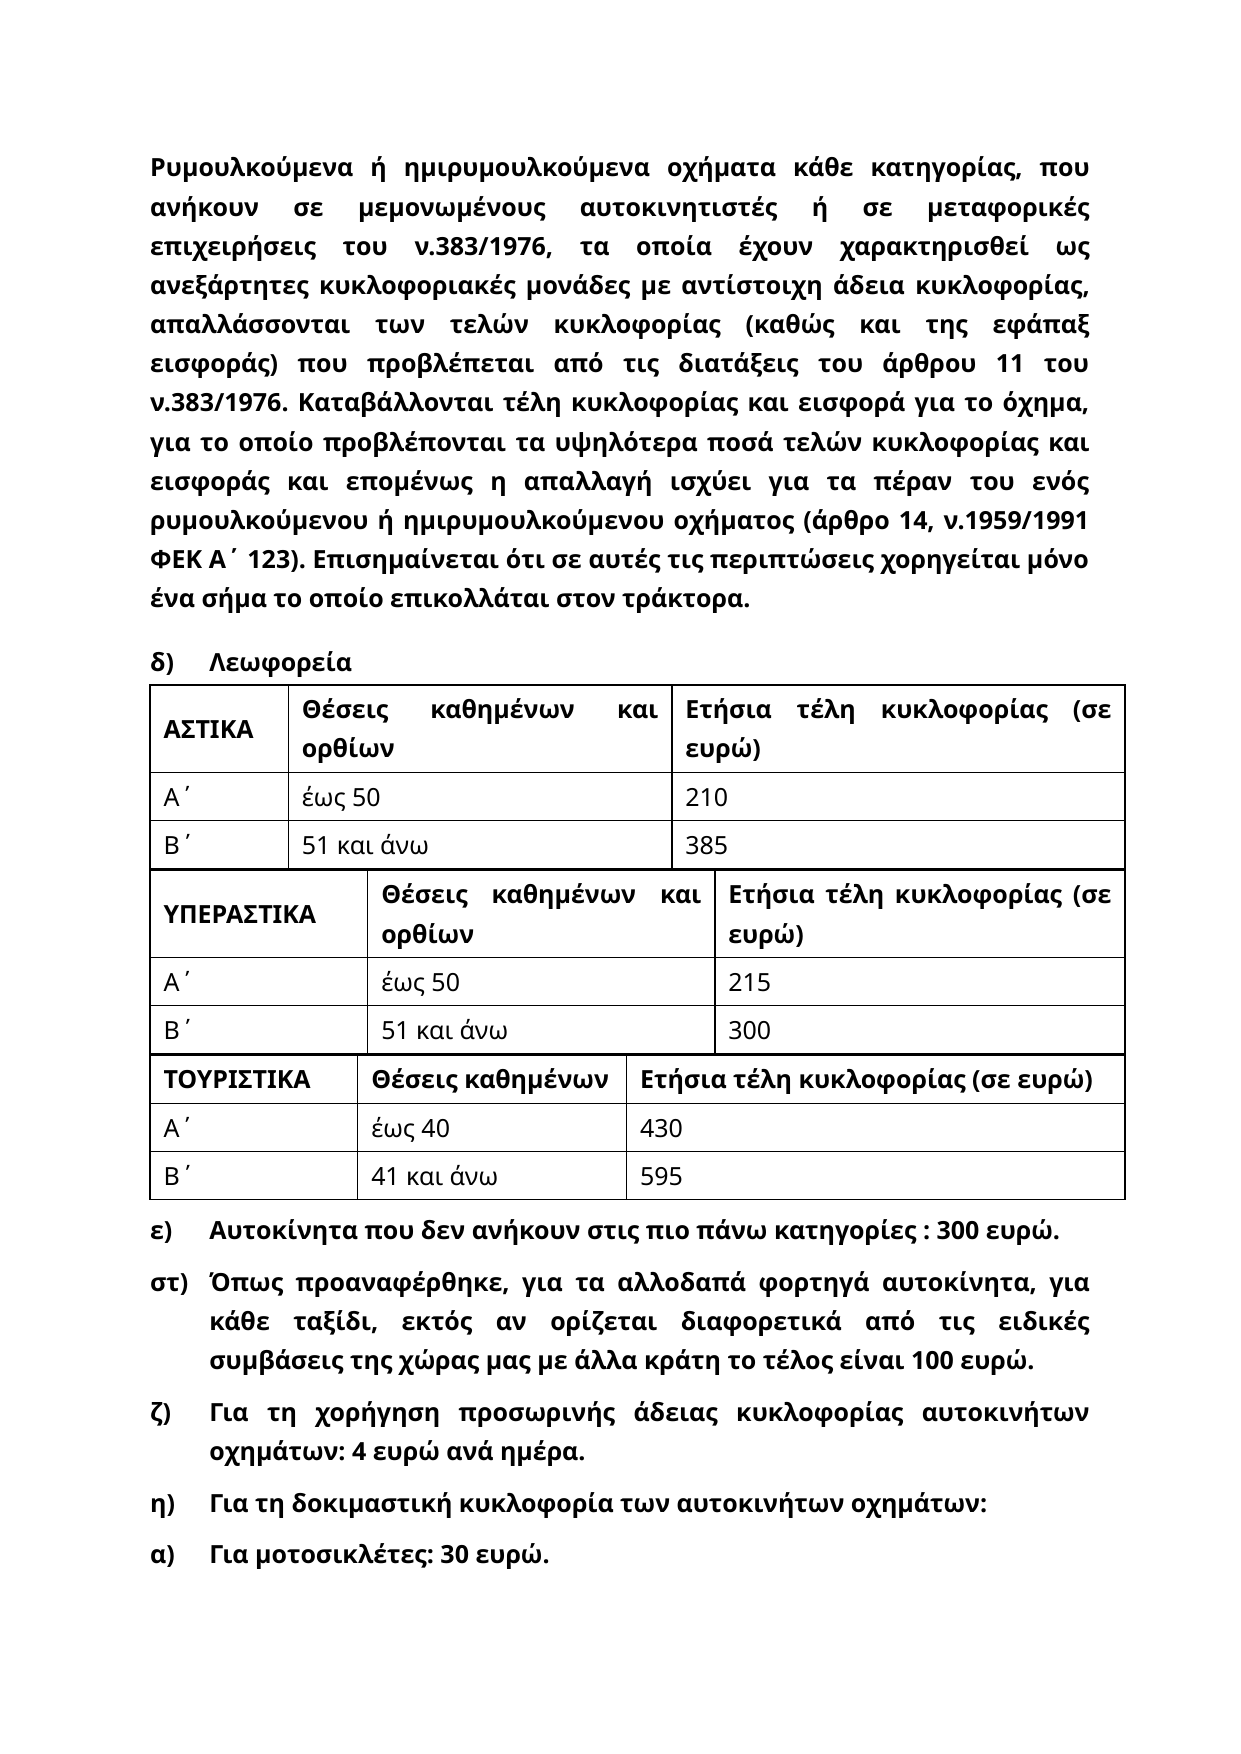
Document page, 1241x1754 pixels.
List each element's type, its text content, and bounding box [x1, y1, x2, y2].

list ζ) Για τη χορήγηση προσωρινής άδειας κυκλοφορίας αυτοκινήτων οχημάτων: 4 ευρώ ανά ημέρα. [150, 1394, 1090, 1468]
table_cell 215 [716, 958, 1124, 1005]
table_cell έως 40 [358, 1104, 626, 1151]
table_header Ετήσια τέλη κυκλοφορίας (σε ευρώ) [716, 871, 1124, 957]
table_cell Β΄ [151, 1152, 357, 1199]
table_cell 41 και άνω [358, 1152, 626, 1199]
table_header Θέσεις καθημένων [358, 1056, 626, 1102]
table_header ΥΠΕΡΑΣΤΙΚΑ [151, 871, 367, 957]
table_cell 51 και άνω [368, 1006, 714, 1053]
table_cell έως 50 [368, 958, 714, 1005]
table_cell 51 και άνω [289, 821, 671, 868]
table_cell Β΄ [151, 821, 288, 868]
table_cell έως 50 [289, 773, 671, 819]
table_cell Α΄ [151, 1104, 357, 1151]
table_cell Β΄ [151, 1006, 367, 1053]
table_cell 385 [673, 821, 1124, 868]
list α) Για μοτοσικλέτες: 30 ευρώ. [150, 1537, 1090, 1571]
table_cell Α΄ [151, 773, 288, 819]
table_header ΑΣΤΙΚΑ [151, 686, 288, 771]
table_cell 210 [673, 773, 1124, 819]
text Ρυμουλκούμενα ή ημιρυμουλκούμενα οχήματα κάθε κατηγορίας, που ανήκουν σε μεμονωμένους αυτοκινητιστές ή σε μεταφορικές επιχειρήσεις του ν.383/1976, τα οποία έχουν χαρακτηρισθεί ως ανεξάρτητες κυκλοφοριακές μονάδες με αντίστοιχη άδεια κυκλοφορίας, απαλλάσσονται των τελών κυκλοφορίας (καθώς και της εφάπαξ εισφοράς) που προβλέπεται από τις διατάξεις του άρθρου 11 του ν.383/1976. Καταβάλλονται τέλη κυκλοφορίας και εισφορά για το όχημα, για το οποίο προβλέπονται τα υψηλότερα ποσά τελών κυκλοφορίας και εισφοράς και επομένως η απαλλαγή ισχύει για τα πέραν του ενός ρυμουλκούμενου ή ημιρυμουλκούμενου οχήματος (άρθρο 14, ν.1959/1991 ΦΕΚ Α΄ 123). Επισημαίνεται ότι σε αυτές τις περιπτώσεις χορηγείται μόνο ένα σήμα το οποίο επικολλάται στον τράκτορα. [150, 150, 1090, 615]
table_cell Α΄ [151, 958, 367, 1005]
list στ) Όπως προαναφέρθηκε, για τα αλλοδαπά φορτηγά αυτοκίνητα, για κάθε ταξίδι, εκτός αν ορίζεται διαφορετικά από τις ειδικές συμβάσεις της χώρας μας με άλλα κράτη το τέλος είναι 100 ευρώ. [150, 1264, 1090, 1377]
table_header Θέσεις καθημένων και ορθίων [289, 686, 671, 771]
list η) Για τη δοκιμαστική κυκλοφορία των αυτοκινήτων οχημάτων: [150, 1485, 1090, 1519]
table_header ΤΟΥΡΙΣΤΙΚΑ [151, 1056, 357, 1102]
list ε) Αυτοκίνητα που δεν ανήκουν στις πιο πάνω κατηγορίες : 300 ευρώ. [150, 1213, 1090, 1247]
table_cell 300 [716, 1006, 1124, 1053]
table_header Θέσεις καθημένων και ορθίων [368, 871, 714, 957]
table_cell 595 [627, 1152, 1124, 1199]
table_header Ετήσια τέλη κυκλοφορίας (σε ευρώ) [673, 686, 1124, 771]
list δ) Λεωφορεία [150, 645, 1090, 679]
table_header Ετήσια τέλη κυκλοφορίας (σε ευρώ) [627, 1056, 1124, 1102]
table_cell 430 [627, 1104, 1124, 1151]
